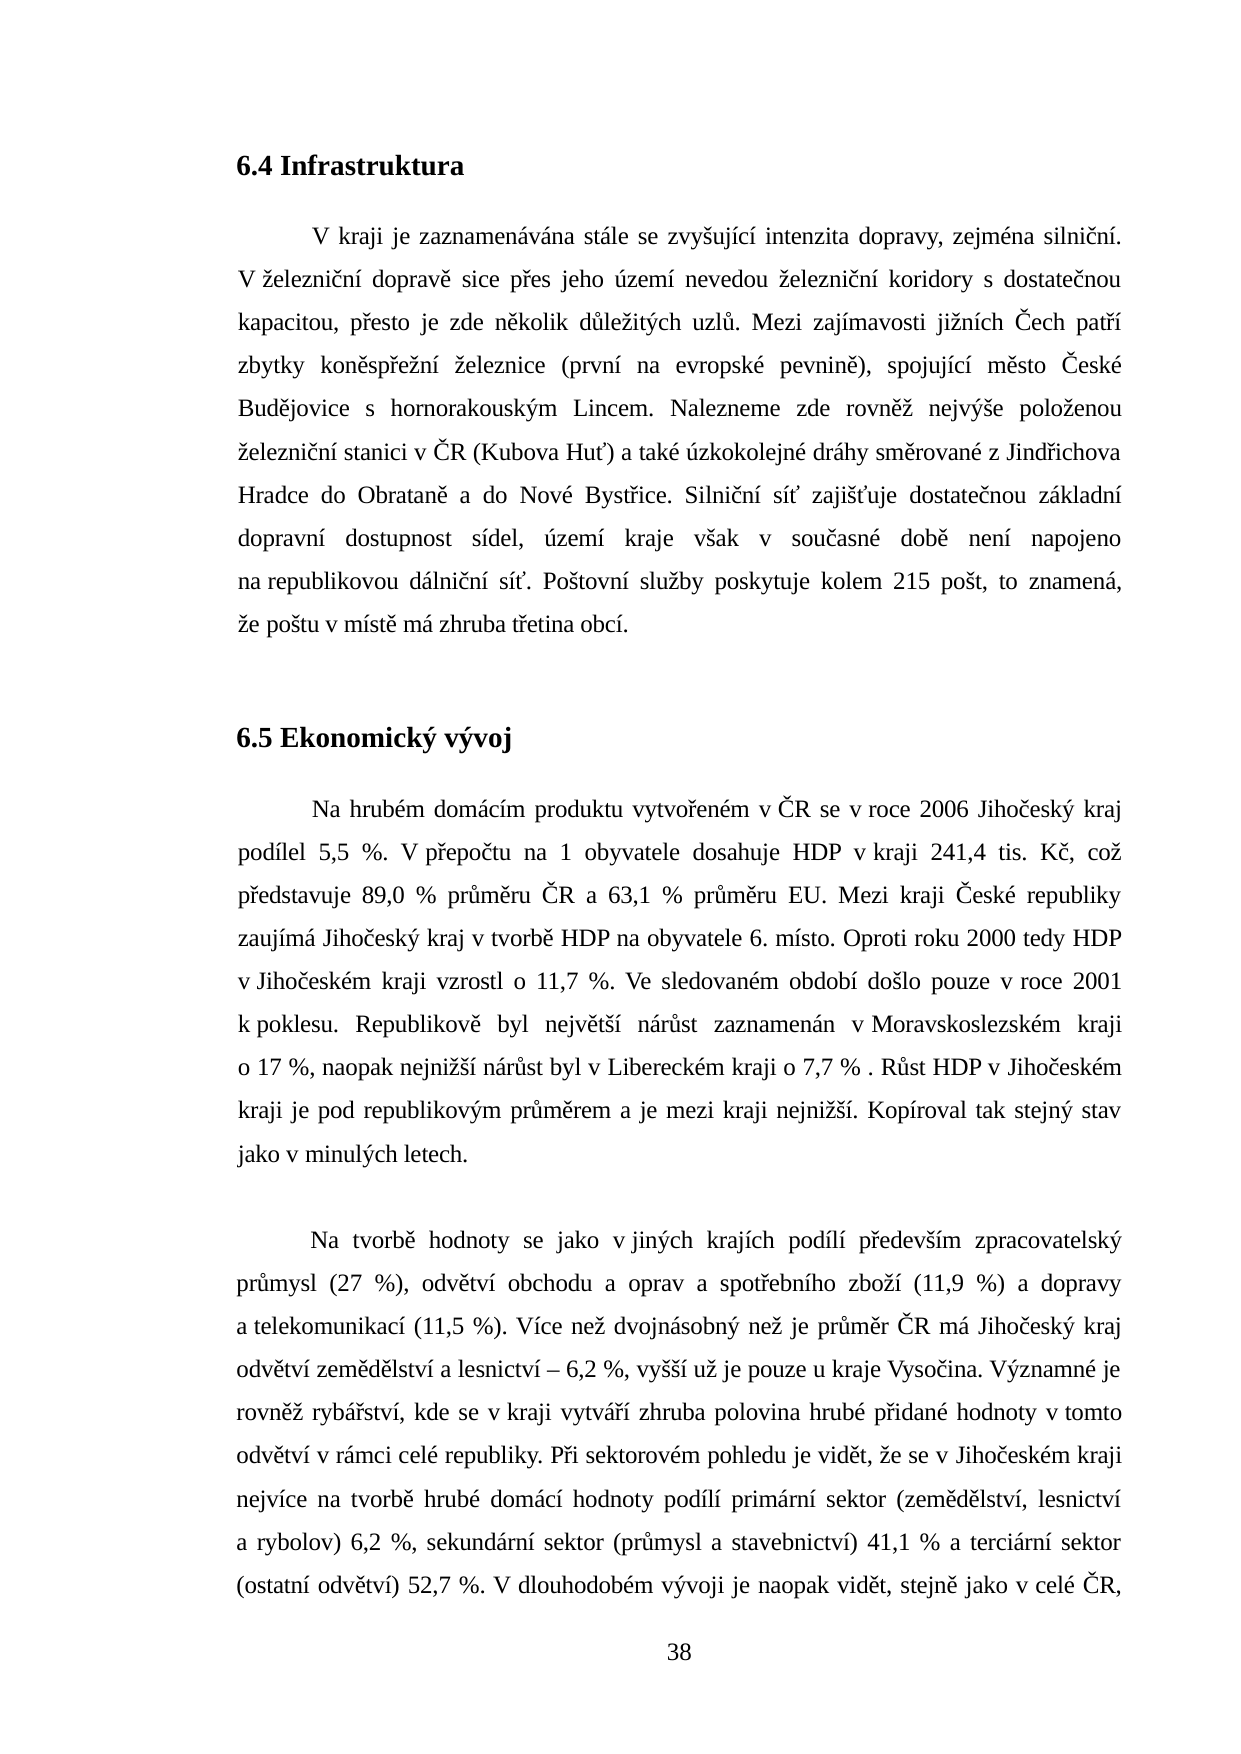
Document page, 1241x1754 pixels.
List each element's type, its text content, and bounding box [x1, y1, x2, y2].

text Na tvorbě hodnoty se jako v jiných krajích podílí především zpracovatelský průmysl (27 %), odvětví obchodu a oprav a spotřebního zboží (11,9 %) a dopravy a telekomunikací (11,5 %). Více než dvojnásobný než je průměr ČR má Jihočeský kraj odvětví zemědělství a lesnictví – 6,2 %, vyšší už je pouze u kraje Vysočina. Významné je rovněž rybářství, kde se v kraji vytváří zhruba polovina hrubé přidané hodnoty v tomto odvětví v rámci celé republiky. Při sektorovém pohledu je vidět, že se v Jihočeském kraji nejvíce na tvorbě hrubé domácí hodnoty podílí primární sektor (zemědělství, lesnictví a rybolov) 6,2 %, sekundární sektor (průmysl a stavebnictví) 41,1 % a terciární sektor (ostatní odvětví) 52,7 %. V dlouhodobém vývoji je naopak vidět, stejně jako v celé ČR, [236, 1225, 1122, 1599]
subtitle 6.4 Infrastruktura [198, 148, 1122, 181]
subtitle 6.5 Ekonomický vývoj [198, 720, 1122, 754]
text V kraji je zaznamenávána stále se zvyšující intenzita dopravy, zejména silniční. V železniční dopravě sice přes jeho území nevedou železniční koridory s dostatečnou kapacitou, přesto je zde několik důležitých uzlů. Mezi zajímavosti jižních Čech patří zbytky koněspřežní železnice (první na evropské pevnině), spojující město České Budějovice s hornorakouským Lincem. Nalezneme zde rovněž nejvýše položenou železniční stanici v ČR (Kubova Huť) a také úzkokolejné dráhy směrované z Jindřichova Hradce do Obrataně a do Nové Bystřice. Silniční síť zajišťuje dostatečnou základní dopravní dostupnost sídel, území kraje však v současné době není napojeno na republikovou dálniční síť. Poštovní služby poskytuje kolem 215 pošt, to znamená, že poštu v místě má zhruba třetina obcí. [238, 221, 1122, 638]
text Na hrubém domácím produktu vytvořeném v ČR se v roce 2006 Jihočeský kraj podílel 5,5 %. V přepočtu na 1 obyvatele dosahuje HDP v kraji 241,4 tis. Kč, což představuje 89,0 % průměru ČR a 63,1 % průměru EU. Mezi kraji České republiky zaujímá Jihočeský kraj v tvorbě HDP na obyvatele 6. místo. Oproti roku 2000 tedy HDP v Jihočeském kraji vzrostl o 11,7 %. Ve sledovaném období došlo pouze v roce 2001 k poklesu. Republikově byl největší nárůst zaznamenán v Moravskoslezském kraji o 17 %, naopak nejnižší nárůst byl v Libereckém kraji o 7,7 % . Růst HDP v Jihočeském kraji je pod republikovým průměrem a je mezi kraji nejnižší. Kopíroval tak stejný stav jako v minulých letech. [238, 794, 1122, 1167]
